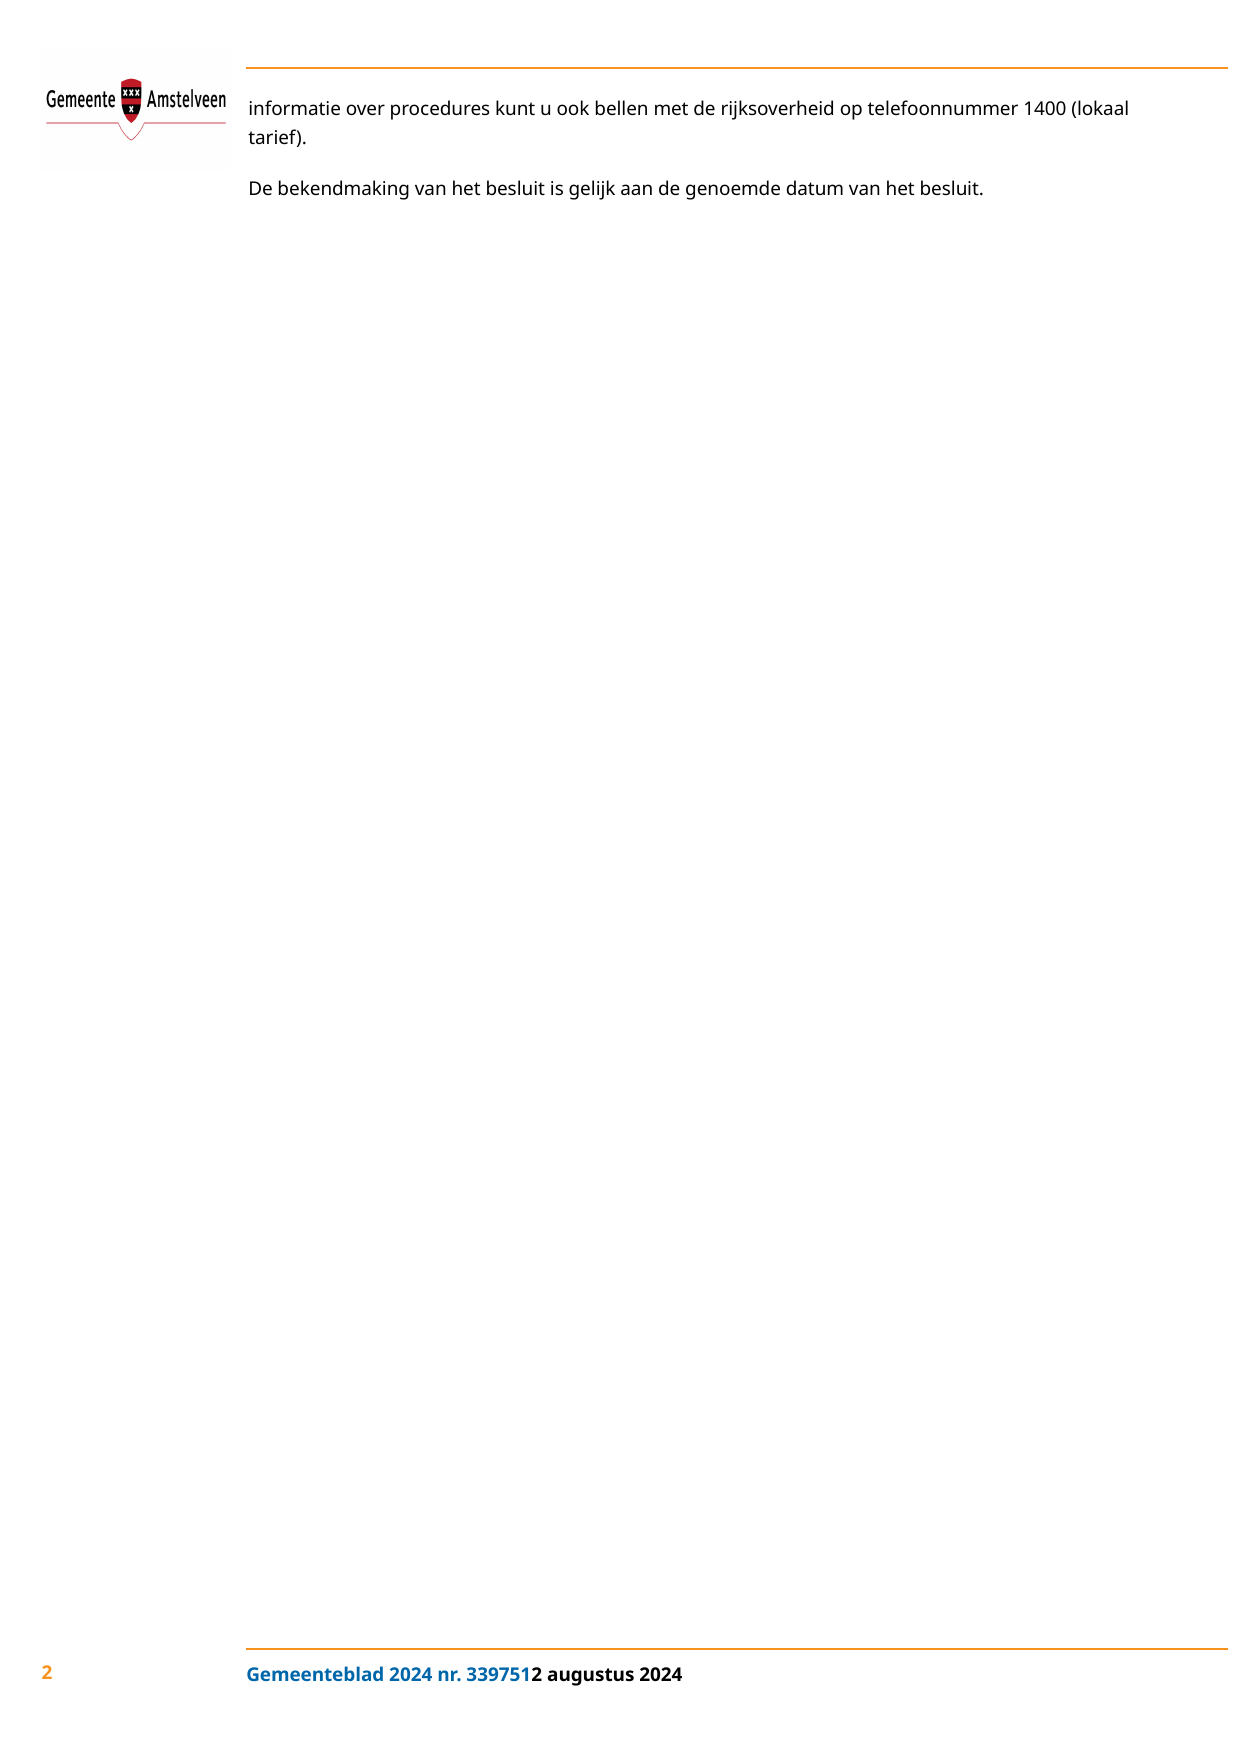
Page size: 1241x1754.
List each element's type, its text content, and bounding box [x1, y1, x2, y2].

picture [41, 47, 231, 172]
text informatie over procedures kunt u ook bellen met de rijksoverheid op telefoonnummer 1400 (lokaal tarief). [248, 95, 1152, 150]
text De bekendmaking van het besluit is gelijk aan de genoemde datum van het besluit. [248, 175, 1152, 201]
